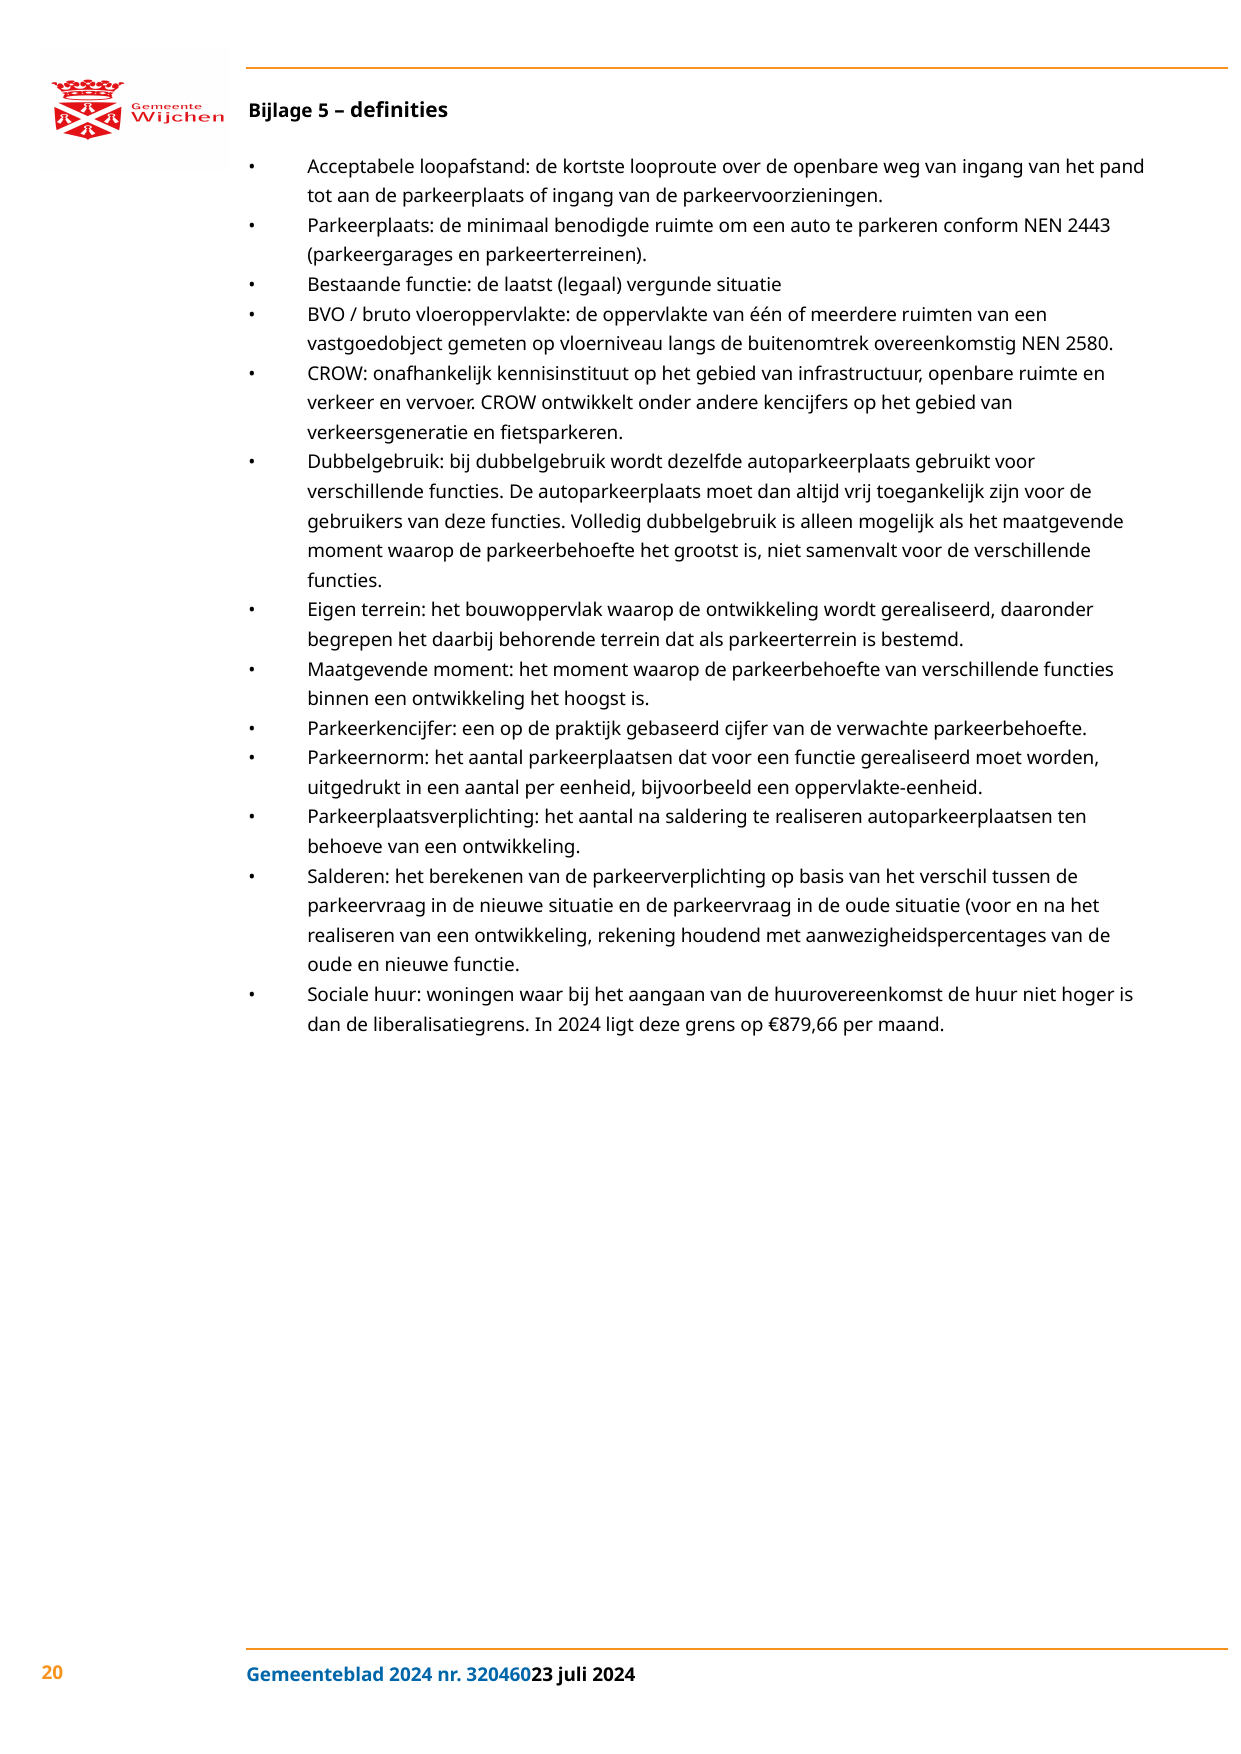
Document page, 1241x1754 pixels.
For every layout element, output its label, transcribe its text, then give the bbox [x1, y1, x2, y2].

list Parkeerplaatsverplichting: het aantal na saldering te realiseren autoparkeerplaatsen ten behoeve van een ontwikkeling. [248, 804, 1152, 859]
list Parkeerplaats: de minimaal benodigde ruimte om een auto te parkeren conform NEN 2443 (parkeergarages en parkeerterreinen). [248, 212, 1152, 267]
text Bijlage 5 – definities [248, 95, 1152, 123]
picture [41, 47, 231, 172]
list CROW: onafhankelijk kennisinstituut op het gebied van infrastructuur, openbare ruimte en verkeer en vervoer. CROW ontwikkelt onder andere kencijfers op het gebied van verkeersgeneratie en fietsparkeren. [248, 360, 1152, 445]
list Salderen: het berekenen van de parkeerverplichting op basis van het verschil tussen de parkeervraag in de nieuwe situatie en de parkeervraag in de oude situatie (voor en na het realiseren van een ontwikkeling, rekening houdend met aanwezigheidspercentages van de oude en nieuwe functie. [248, 863, 1152, 977]
list Acceptabele loopafstand: de kortste looproute over de openbare weg van ingang van het pand tot aan de parkeerplaats of ingang van de parkeervoorzieningen. [248, 153, 1152, 208]
list Bestaande functie: de laatst (legaal) vergunde situatie [248, 271, 1152, 297]
list BVO / bruto vloeroppervlakte: de oppervlakte van één of meerdere ruimten van een vastgoedobject gemeten op vloerniveau langs de buitenomtrek overeenkomstig NEN 2580. [248, 301, 1152, 356]
list Parkeernorm: het aantal parkeerplaatsen dat voor een functie gerealiseerd moet worden, uitgedrukt in een aantal per eenheid, bijvoorbeeld een oppervlakte-eenheid. [248, 744, 1152, 800]
list Dubbelgebruik: bij dubbelgebruik wordt dezelfde autoparkeerplaats gebruikt voor verschillende functies. De autoparkeerplaats moet dan altijd vrij toegankelijk zijn voor de gebruikers van deze functies. Volledig dubbelgebruik is alleen mogelijk als het maatgevende moment waarop de parkeerbehoefte het grootst is, niet samenvalt voor de verschillende functies. [248, 449, 1152, 593]
list Eigen terrein: het bouwoppervlak waarop de ontwikkeling wordt gerealiseerd, daaronder begrepen het daarbij behorende terrein dat als parkeerterrein is bestemd. [248, 597, 1152, 652]
list Parkeerkencijfer: een op de praktijk gebaseerd cijfer van de verwachte parkeerbehoefte. [248, 715, 1152, 741]
list Maatgevende moment: het moment waarop de parkeerbehoefte van verschillende functies binnen een ontwikkeling het hoogst is. [248, 656, 1152, 711]
list Sociale huur: woningen waar bij het aangaan van de huurovereenkomst de huur niet hoger is dan de liberalisatiegrens. In 2024 ligt deze grens op €879,66 per maand. [248, 981, 1152, 1037]
